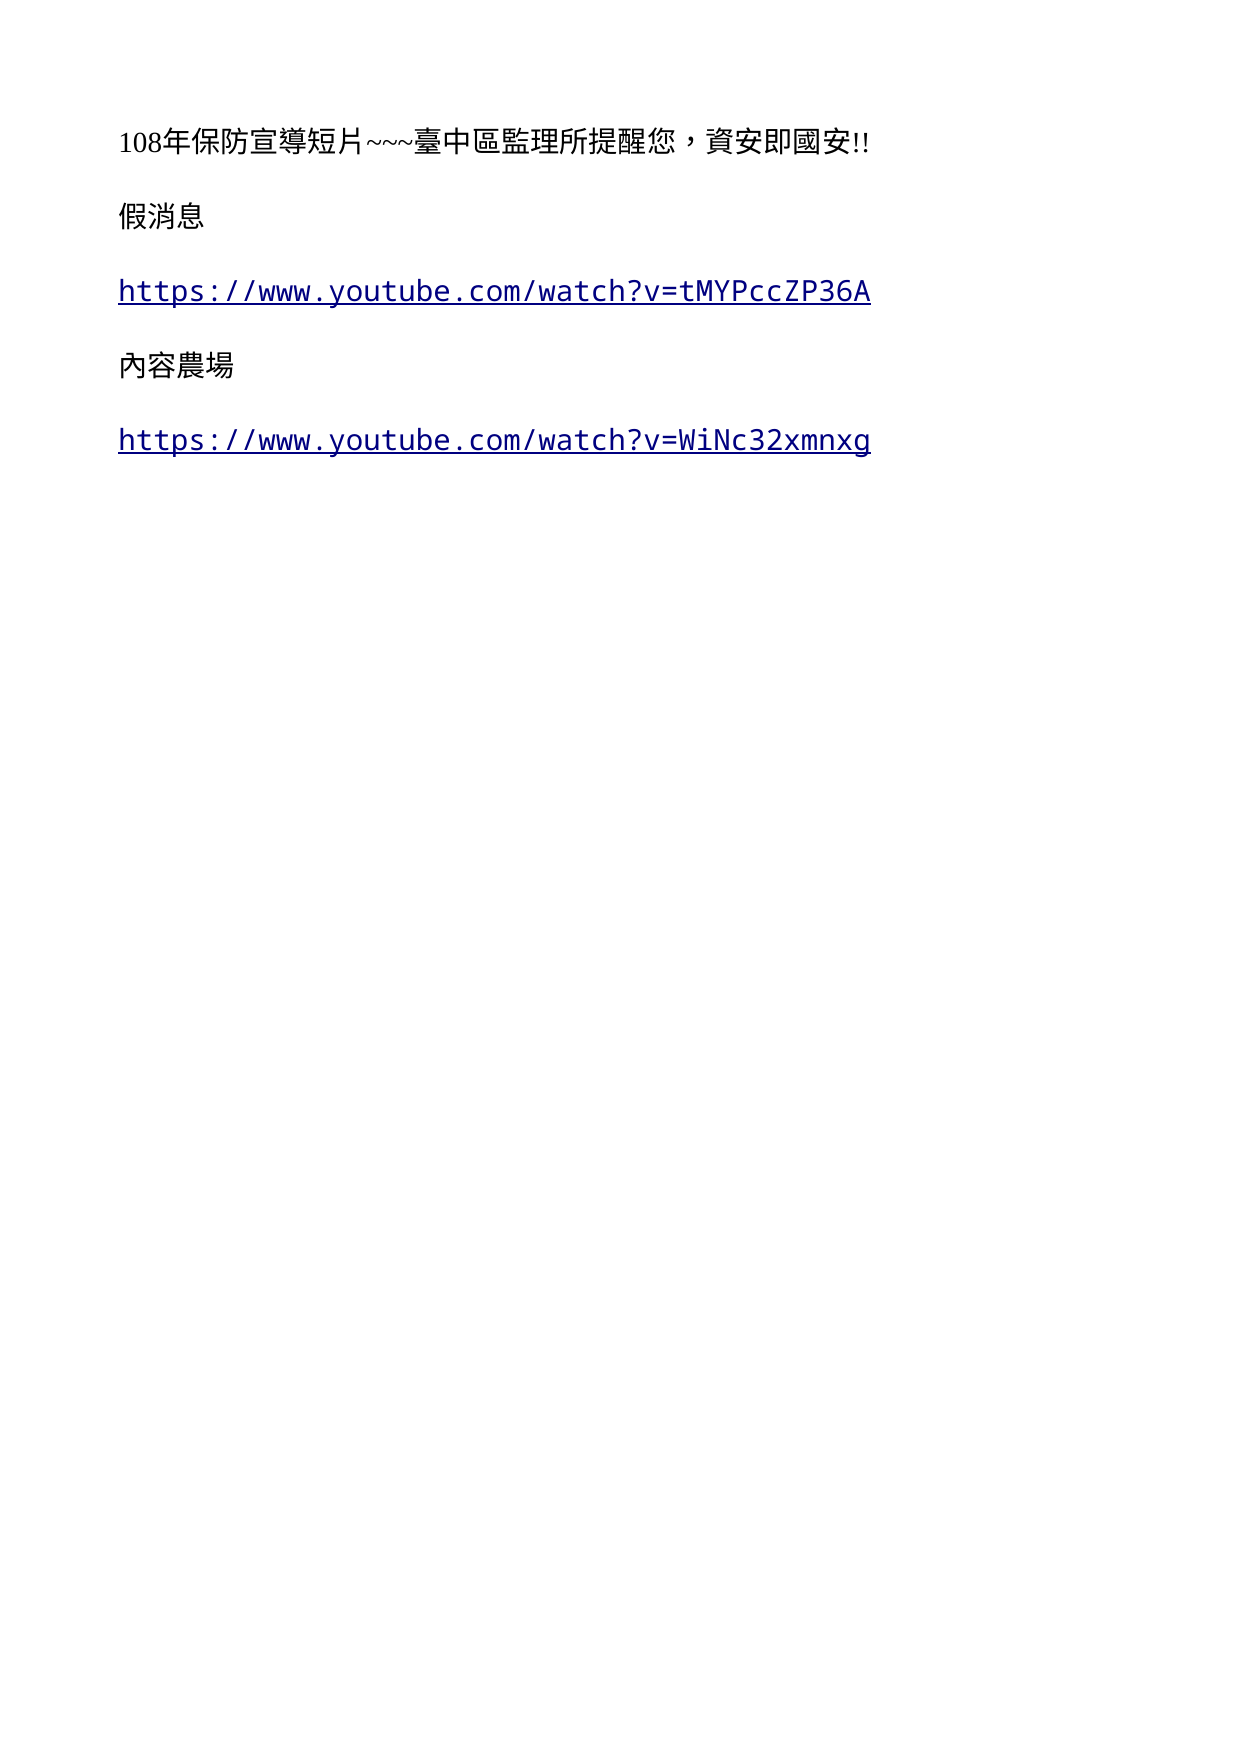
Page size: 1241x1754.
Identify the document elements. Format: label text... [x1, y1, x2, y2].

text https://www.youtube.com/watch?v=WiNc32xmnxg [118, 419, 1122, 458]
text 108年保防宣導短片~~~臺中區監理所提醒您，資安即國安!! [118, 118, 1122, 160]
text 假消息 [118, 194, 1122, 236]
text https://www.youtube.com/watch?v=tMYPccZP36A [118, 270, 1122, 309]
text 內容農場 [118, 343, 1122, 385]
